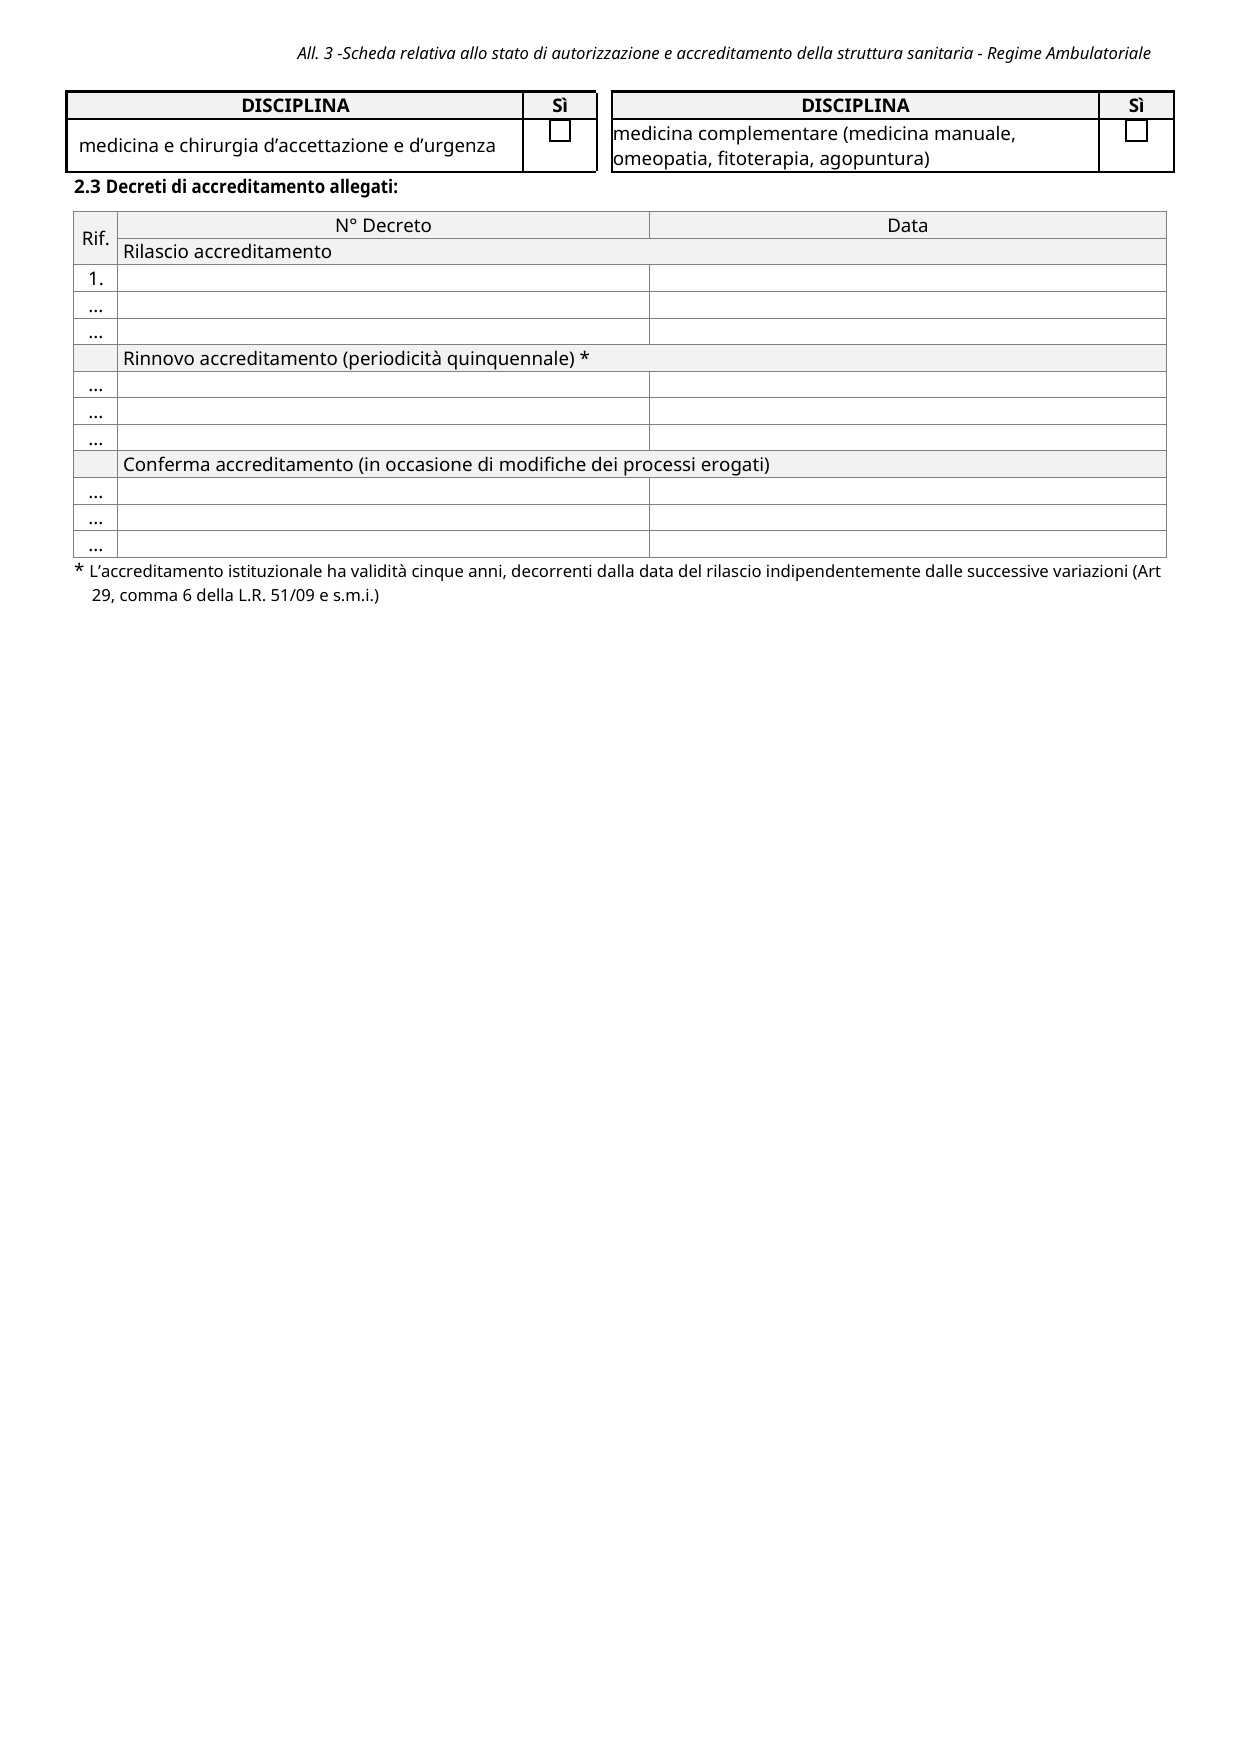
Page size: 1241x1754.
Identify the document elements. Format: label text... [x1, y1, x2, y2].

table_cell [118, 319, 649, 344]
table_cell ... [74, 372, 117, 397]
table_cell ... [74, 319, 117, 344]
table_cell [598, 143, 611, 171]
table_cell [650, 265, 1166, 291]
table_cell [1127, 121, 1146, 140]
table_cell [650, 319, 1166, 344]
table_cell [650, 531, 1166, 557]
table_cell [118, 265, 649, 291]
table_cell ... [74, 292, 117, 317]
table_cell medicina e chirurgia d’accettazione e d’urgenza [68, 120, 522, 171]
table_header N° Decreto [118, 212, 649, 238]
text 2.3 Decreti di accreditamento allegati: [74, 173, 1152, 199]
table_cell ... [74, 425, 117, 450]
table_cell 1. [74, 265, 117, 291]
table_cell [74, 345, 117, 371]
table_cell [650, 398, 1166, 424]
table_cell [551, 121, 569, 140]
table_cell [650, 478, 1166, 503]
table_cell [650, 372, 1166, 397]
table_cell [118, 292, 649, 317]
table_header Sì [1100, 93, 1173, 118]
table_cell [118, 478, 649, 503]
table_cell ... [74, 398, 117, 424]
table_header Data [650, 212, 1166, 238]
table_header DISCIPLINA [613, 93, 1098, 118]
table_cell [1100, 120, 1173, 171]
table_cell Rinnovo accreditamento (periodicità quinquennale) * [118, 345, 1166, 371]
table_cell [118, 425, 649, 450]
table_cell [650, 425, 1166, 450]
table_cell [74, 451, 117, 477]
table_cell ... [74, 505, 117, 530]
table_cell [118, 398, 649, 424]
table_header Sì [524, 93, 596, 118]
table_cell [598, 120, 611, 141]
table_cell [118, 372, 649, 397]
table_cell ... [74, 531, 117, 557]
table_header DISCIPLINA [68, 93, 522, 118]
table_cell [118, 505, 649, 530]
table_header Rif. [74, 212, 117, 264]
table_cell medicina complementare (medicina manuale, omeopatia, fitoterapia, agopuntura) [613, 120, 1098, 171]
table_cell [650, 292, 1166, 317]
table_cell [524, 120, 596, 171]
table_cell ... [74, 478, 117, 503]
table_header [598, 93, 611, 118]
table_cell [118, 531, 649, 557]
table_cell Conferma accreditamento (in occasione di modifiche dei processi erogati) [118, 451, 1166, 477]
text * L’accreditamento istituzionale ha validità cinque anni, decorrenti dalla data del rilascio indipendentemente dalle successive variazioni (Art 29, comma 6 della L.R. 51/09 e s.m.i.) [74, 558, 1166, 606]
table_cell Rilascio accreditamento [118, 239, 1166, 264]
table_cell [650, 505, 1166, 530]
